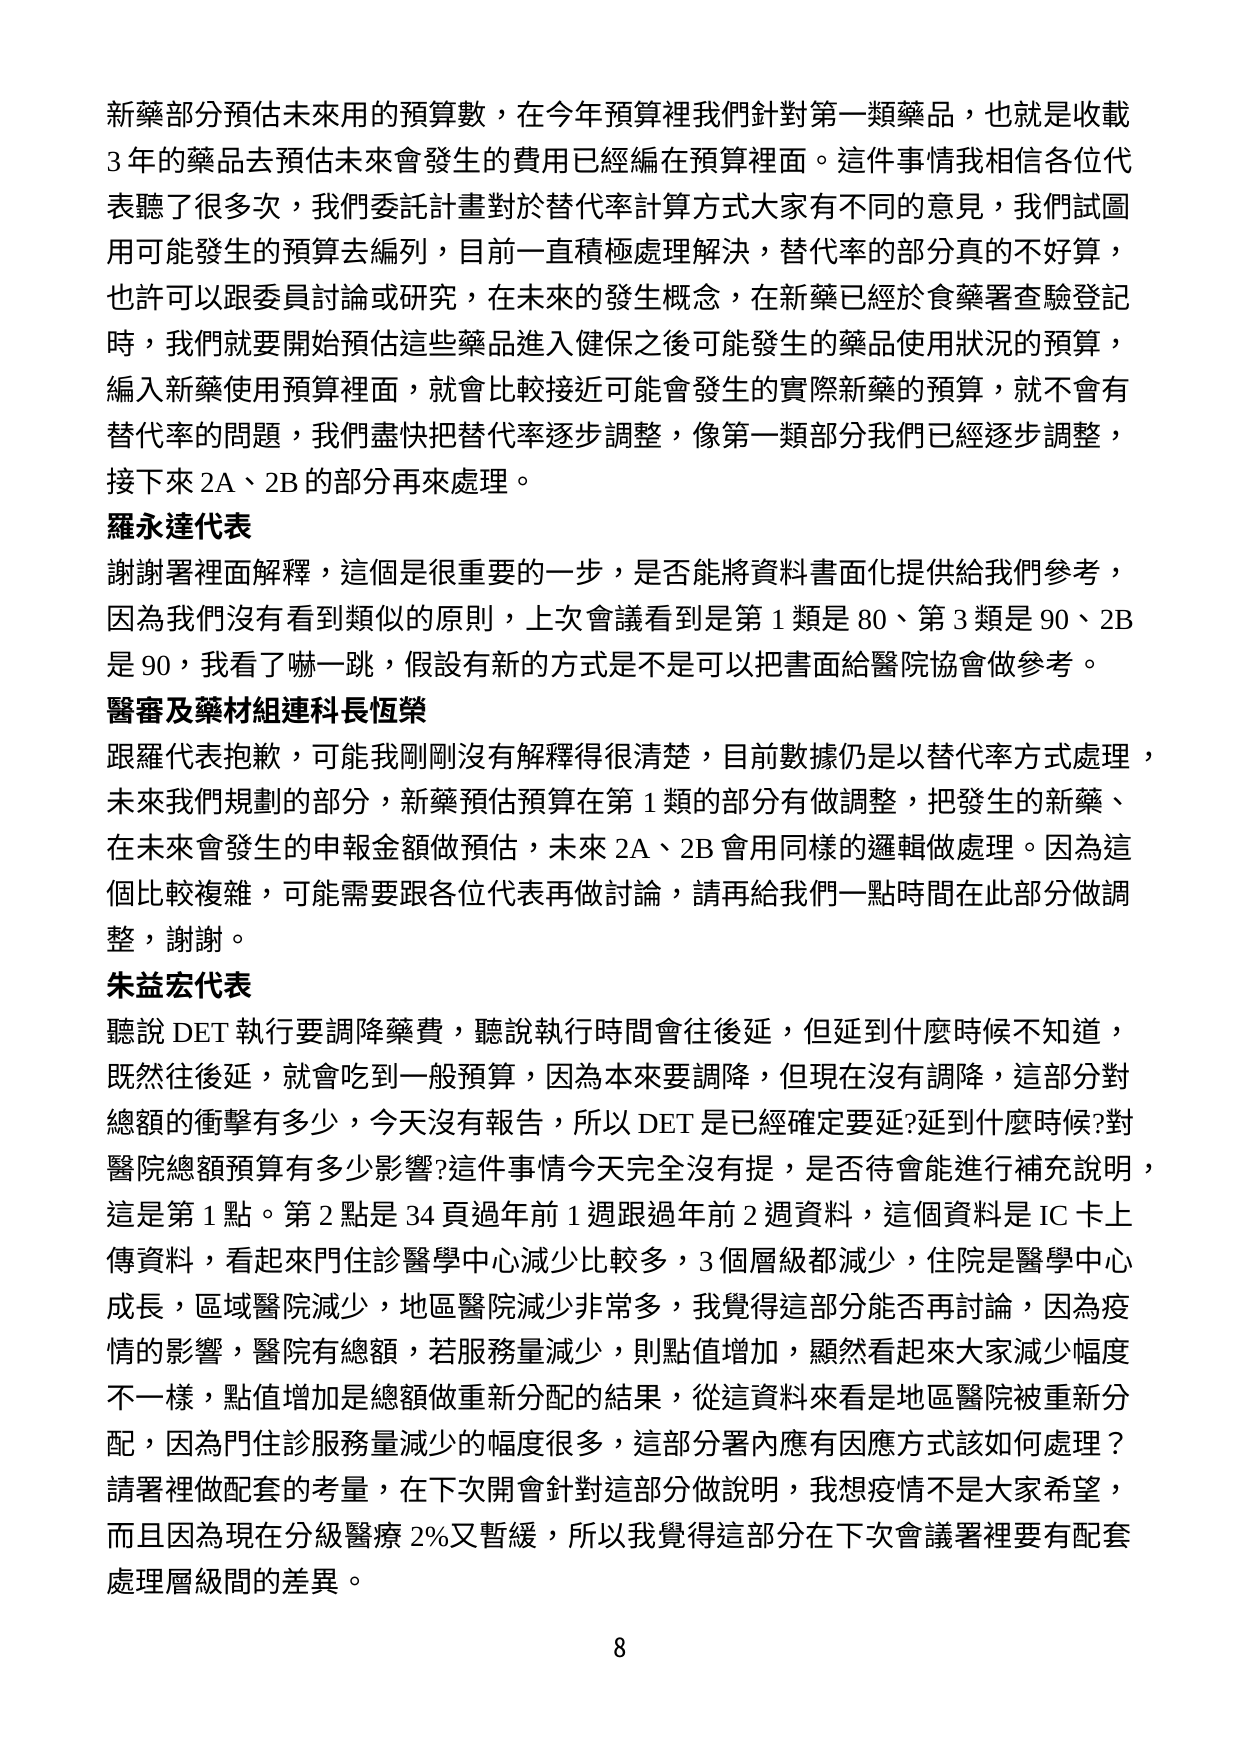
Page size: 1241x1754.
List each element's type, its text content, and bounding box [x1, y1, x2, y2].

text 醫審及藥材組連科長恆榮 [106, 684, 1134, 730]
text 謝謝署裡面解釋，這個是很重要的一步，是否能將資料書面化提供給我們參考，因為我們沒有看到類似的原則，上次會議看到是第1類是80、第3類是90、2B是90，我看了嚇一跳，假設有新的方式是不是可以把書面給醫院協會做參考。 [106, 547, 1134, 684]
text 新藥部分預估未來用的預算數，在今年預算裡我們針對第一類藥品，也就是收載3年的藥品去預估未來會發生的費用已經編在預算裡面。這件事情我相信各位代表聽了很多次，我們委託計畫對於替代率計算方式大家有不同的意見，我們試圖用可能發生的預算去編列，目前一直積極處理解決，替代率的部分真的不好算，也許可以跟委員討論或研究，在未來的發生概念，在新藥已經於食藥署查驗登記時，我們就要開始預估這些藥品進入健保之後可能發生的藥品使用狀況的預算，編入新藥使用預算裡面，就會比較接近可能會發生的實際新藥的預算，就不會有替代率的問題，我們盡快把替代率逐步調整，像第一類部分我們已經逐步調整，接下來2A、2B的部分再來處理。 [106, 89, 1134, 501]
text 朱益宏代表 [106, 959, 1134, 1005]
text 羅永達代表 [106, 501, 1134, 547]
text 跟羅代表抱歉，可能我剛剛沒有解釋得很清楚，目前數據仍是以替代率方式處理，未來我們規劃的部分，新藥預估預算在第1類的部分有做調整，把發生的新藥、在未來會發生的申報金額做預估，未來2A、2B會用同樣的邏輯做處理。因為這個比較複雜，可能需要跟各位代表再做討論，請再給我們一點時間在此部分做調整，謝謝。 [106, 730, 1134, 959]
text 聽說DET執行要調降藥費，聽說執行時間會往後延，但延到什麼時候不知道，既然往後延，就會吃到一般預算，因為本來要調降，但現在沒有調降，這部分對總額的衝擊有多少，今天沒有報告，所以DET是已經確定要延?延到什麼時候?對醫院總額預算有多少影響?這件事情今天完全沒有提，是否待會能進行補充說明，這是第1點。第2點是34頁過年前1週跟過年前2週資料，這個資料是IC卡上傳資料，看起來門住診醫學中心減少比較多，3個層級都減少，住院是醫學中心成長，區域醫院減少，地區醫院減少非常多，我覺得這部分能否再討論，因為疫情的影響，醫院有總額，若服務量減少，則點值增加，顯然看起來大家減少幅度不一樣，點值增加是總額做重新分配的結果，從這資料來看是地區醫院被重新分配，因為門住診服務量減少的幅度很多，這部分署內應有因應方式該如何處理？請署裡做配套的考量，在下次開會針對這部分做說明，我想疫情不是大家希望，而且因為現在分級醫療2%又暫緩，所以我覺得這部分在下次會議署裡要有配套處理層級間的差異。 [106, 1005, 1134, 1601]
